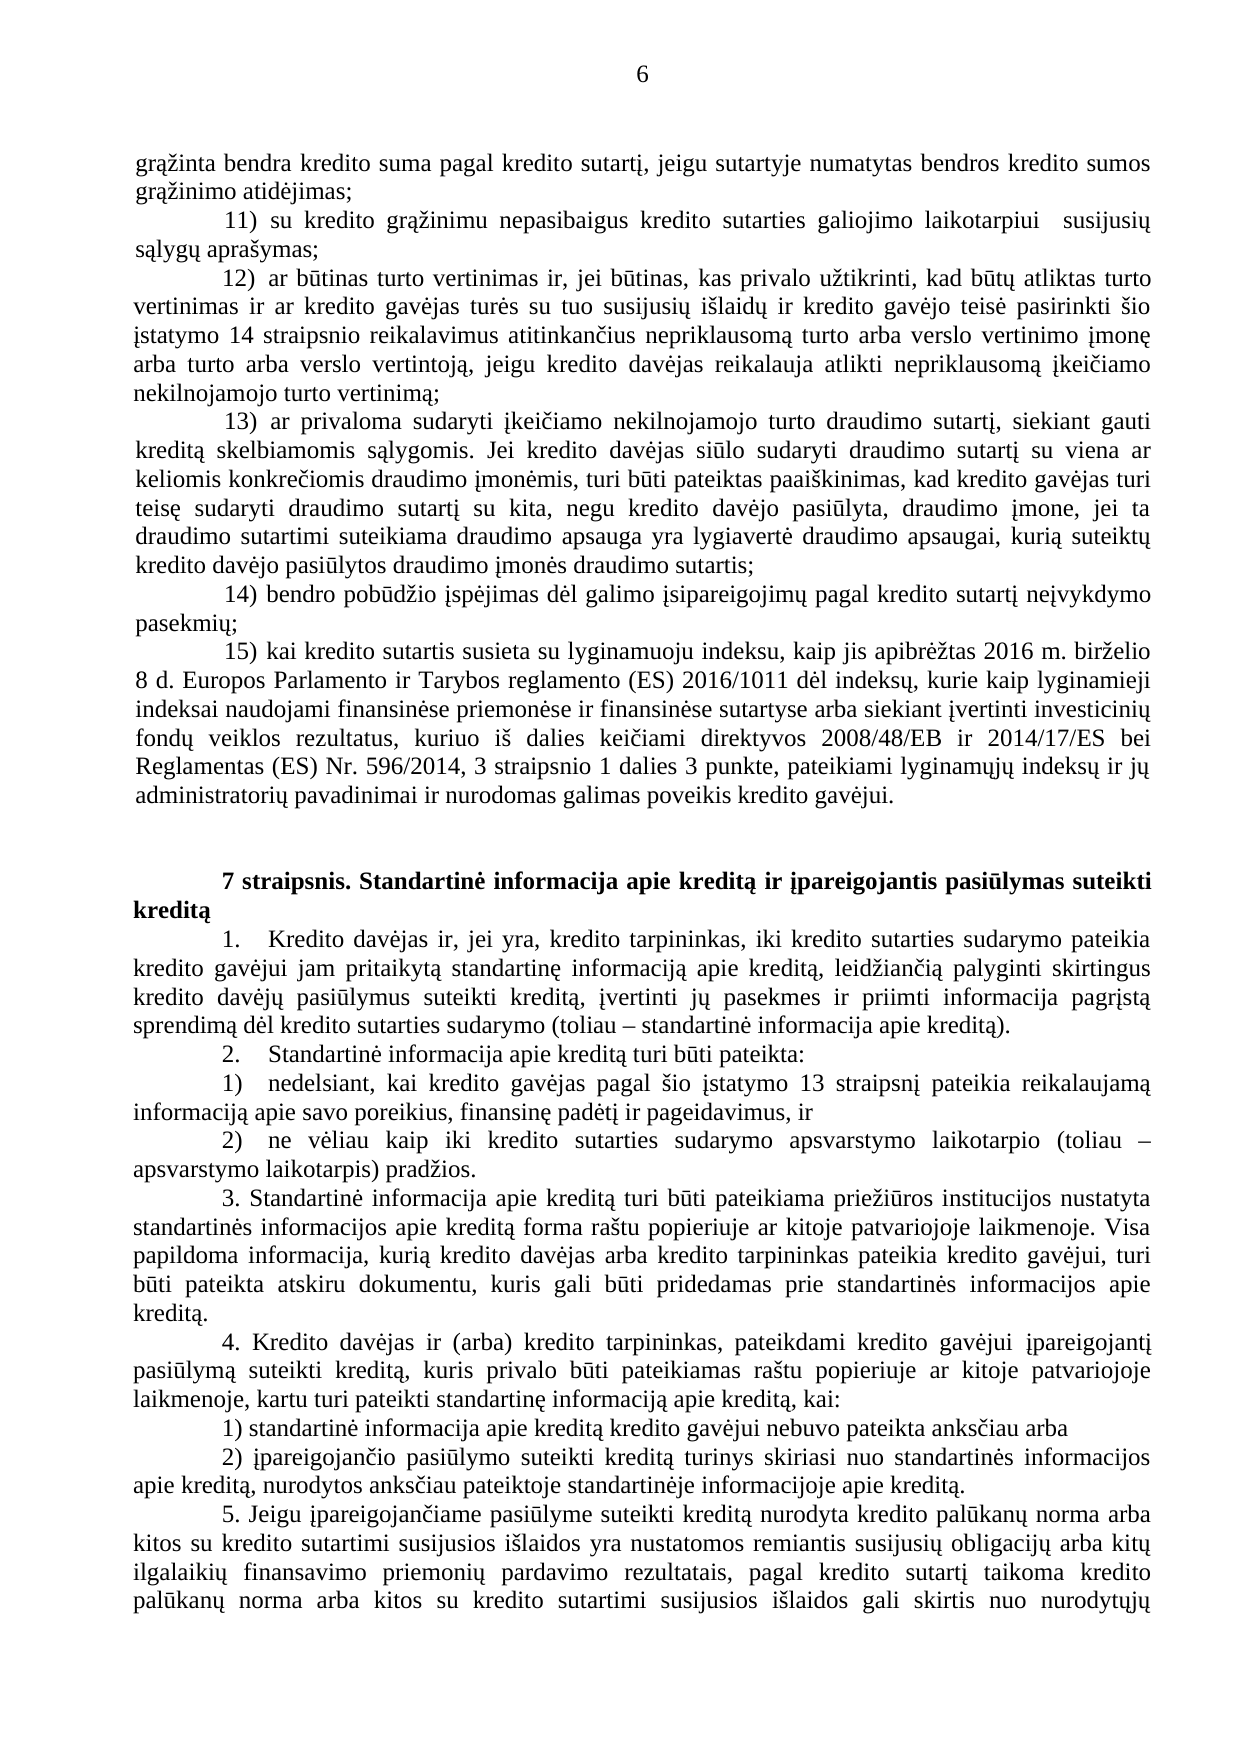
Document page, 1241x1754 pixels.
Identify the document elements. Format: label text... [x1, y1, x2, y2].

text 3. Standartinė informacija apie kreditą turi būti pateikiama priežiūros institucijos nustatyta standartinės informacijos apie kreditą forma raštu popieriuje ar kitoje patvariojoje laikmenoje. Visa papildoma informacija, kurią kredito davėjas arba kredito tarpininkas pateikia kredito gavėjui, turi būti pateikta atskiru dokumentu, kuris gali būti pridedamas prie standartinės informacijos apie kreditą. [133, 1183, 1152, 1327]
text 7 straipsnis. Standartinė informacija apie kreditą ir įpareigojantis pasiūlymas suteikti kreditą [133, 866, 1152, 924]
text 2) įpareigojančio pasiūlymo suteikti kreditą turinys skiriasi nuo standartinės informacijos apie kreditą, nurodytos anksčiau pateiktoje standartinėje informacijoje apie kreditą. [133, 1442, 1152, 1499]
text 4. Kredito davėjas ir (arba) kredito tarpininkas, pateikdami kredito gavėjui įpareigojantį pasiūlymą suteikti kreditą, kuris privalo būti pateikiamas raštu popieriuje ar kitoje patvariojoje laikmenoje, kartu turi pateikti standartinę informaciją apie kreditą, kai: [133, 1327, 1152, 1413]
text 2) ne vėliau kaip iki kredito sutarties sudarymo apsvarstymo laikotarpio (toliau – apsvarstymo laikotarpis) pradžios. [133, 1126, 1152, 1183]
table_header grąžinta bendra kredito suma pagal kredito sutartį, jeigu sutartyje numatytas bendros kredito sumos grąžinimo atidėjimas; 11) su kredito grąžinimu nepasibaigus kredito sutarties galiojimo laikotarpiui susijusių sąlygų aprašymas; 12) ar būtinas turto vertinimas ir, jei būtinas, kas privalo užtikrinti, kad būtų atliktas turto vertinimas ir ar kredito gavėjas turės su tuo susijusių išlaidų ir kredito gavėjo teisė pasirinkti šio įstatymo 14 straipsnio reikalavimus atitinkančius nepriklausomą turto arba verslo vertinimo įmonę arba turto arba verslo vertintoją, jeigu kredito davėjas reikalauja atlikti nepriklausomą įkeičiamo nekilnojamojo turto vertinimą; 13) ar privaloma sudaryti įkeičiamo nekilnojamojo turto draudimo sutartį, siekiant gauti kreditą skelbiamomis sąlygomis. Jei kredito davėjas siūlo sudaryti draudimo sutartį su viena ar keliomis konkrečiomis draudimo įmonėmis, turi būti pateiktas paaiškinimas, kad kredito gavėjas turi teisę sudaryti draudimo sutartį su kita, negu kredito davėjo pasiūlyta, draudimo įmone, jei ta draudimo sutartimi suteikiama draudimo apsauga yra lygiavertė draudimo apsaugai, kurią suteiktų kredito davėjo pasiūlytos draudimo įmonės draudimo sutartis; 14) bendro pobūdžio įspėjimas dėl galimo įsipareigojimų pagal kredito sutartį neįvykdymo pasekmių; 15) kai kredito sutartis susieta su lyginamuoju indeksu, kaip jis apibrėžtas 2016 m. birželio 8 d. Europos Parlamento ir Tarybos reglamento (ES) 2016/1011 dėl indeksų, kurie kaip lyginamieji indeksai naudojami finansinėse priemonėse ir finansinėse sutartyse arba siekiant įvertinti investicinių fondų veiklos rezultatus, kuriuo iš dalies keičiami direktyvos 2008/48/EB ir 2014/17/ES bei Reglamentas (ES) Nr. 596/2014, 3 straipsnio 1 dalies 3 punkte, pateikiami lyginamųjų indeksų ir jų administratorių pavadinimai ir nurodomas galimas poveikis kredito gavėjui. [135, 148, 1152, 838]
text 1) nedelsiant, kai kredito gavėjas pagal šio įstatymo 13 straipsnį pateikia reikalaujamą informaciją apie savo poreikius, finansinę padėtį ir pageidavimus, ir [133, 1068, 1152, 1126]
text 1. Kredito davėjas ir, jei yra, kredito tarpininkas, iki kredito sutarties sudarymo pateikia kredito gavėjui jam pritaikytą standartinę informaciją apie kreditą, leidžiančią palyginti skirtingus kredito davėjų pasiūlymus suteikti kreditą, įvertinti jų pasekmes ir priimti informacija pagrįstą sprendimą dėl kredito sutarties sudarymo (toliau – standartinė informacija apie kreditą). [133, 924, 1152, 1039]
text 5. Jeigu įpareigojančiame pasiūlyme suteikti kreditą nurodyta kredito palūkanų norma arba kitos su kredito sutartimi susijusios išlaidos yra nustatomos remiantis susijusių obligacijų arba kitų ilgalaikių finansavimo priemonių pardavimo rezultatais, pagal kredito sutartį taikoma kredito palūkanų norma arba kitos su kredito sutartimi susijusios išlaidos gali skirtis nuo nurodytųjų [133, 1499, 1152, 1614]
text 1) standartinė informacija apie kreditą kredito gavėjui nebuvo pateikta anksčiau arba [133, 1413, 1152, 1442]
text 2. Standartinė informacija apie kreditą turi būti pateikta: [133, 1039, 1152, 1068]
